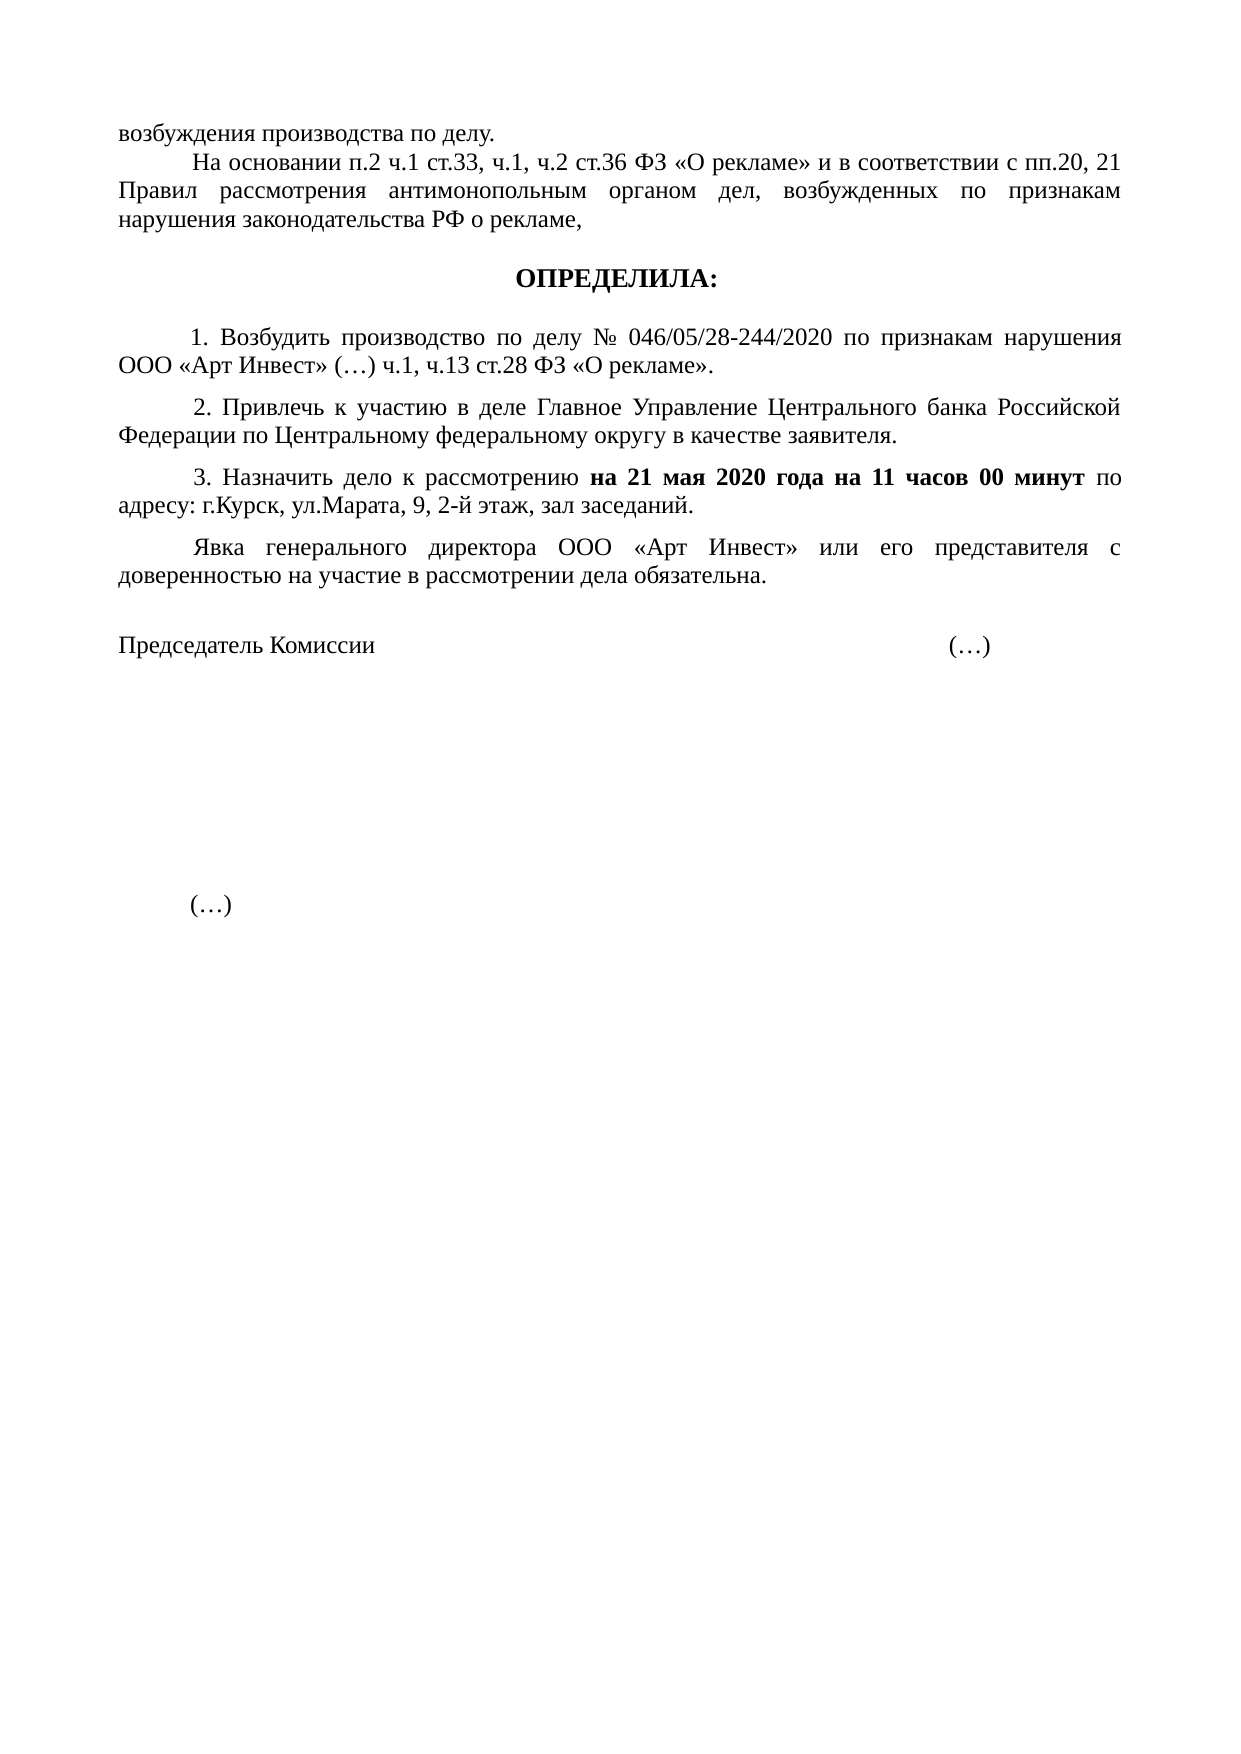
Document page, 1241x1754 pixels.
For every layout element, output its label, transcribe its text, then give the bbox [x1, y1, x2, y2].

text (…) [118, 889, 1122, 918]
text Председатель Комиссии (…) [118, 631, 1122, 659]
text ОПРЕДЕЛИЛА: [118, 262, 1122, 293]
text 3. Назначить дело к рассмотрению на 21 мая 2020 года на 11 часов 00 минут по адресу: г.Курск, ул.Марата, 9, 2-й этаж, зал заседаний. [118, 462, 1122, 519]
text 1. Возбудить производство по делу № 046/05/28-244/2020 по признакам нарушения ООО «Арт Инвест» (…) ч.1, ч.13 ст.28 ФЗ «О рекламе». [118, 322, 1122, 379]
text 2. Привлечь к участию в деле Главное Управление Центрального банка Российской Федерации по Центральному федеральному округу в качестве заявителя. [118, 392, 1122, 449]
text возбуждения производства по делу. [118, 118, 1122, 147]
text На основании п.2 ч.1 ст.33, ч.1, ч.2 ст.36 ФЗ «О рекламе» и в соответствии с пп.20, 21 Правил рассмотрения антимонопольным органом дел, возбужденных по признакам нарушения законодательства РФ о рекламе, [118, 147, 1122, 233]
text Явка генерального директора ООО «Арт Инвест» или его представителя с доверенностью на участие в рассмотрении дела обязательна. [118, 532, 1122, 589]
